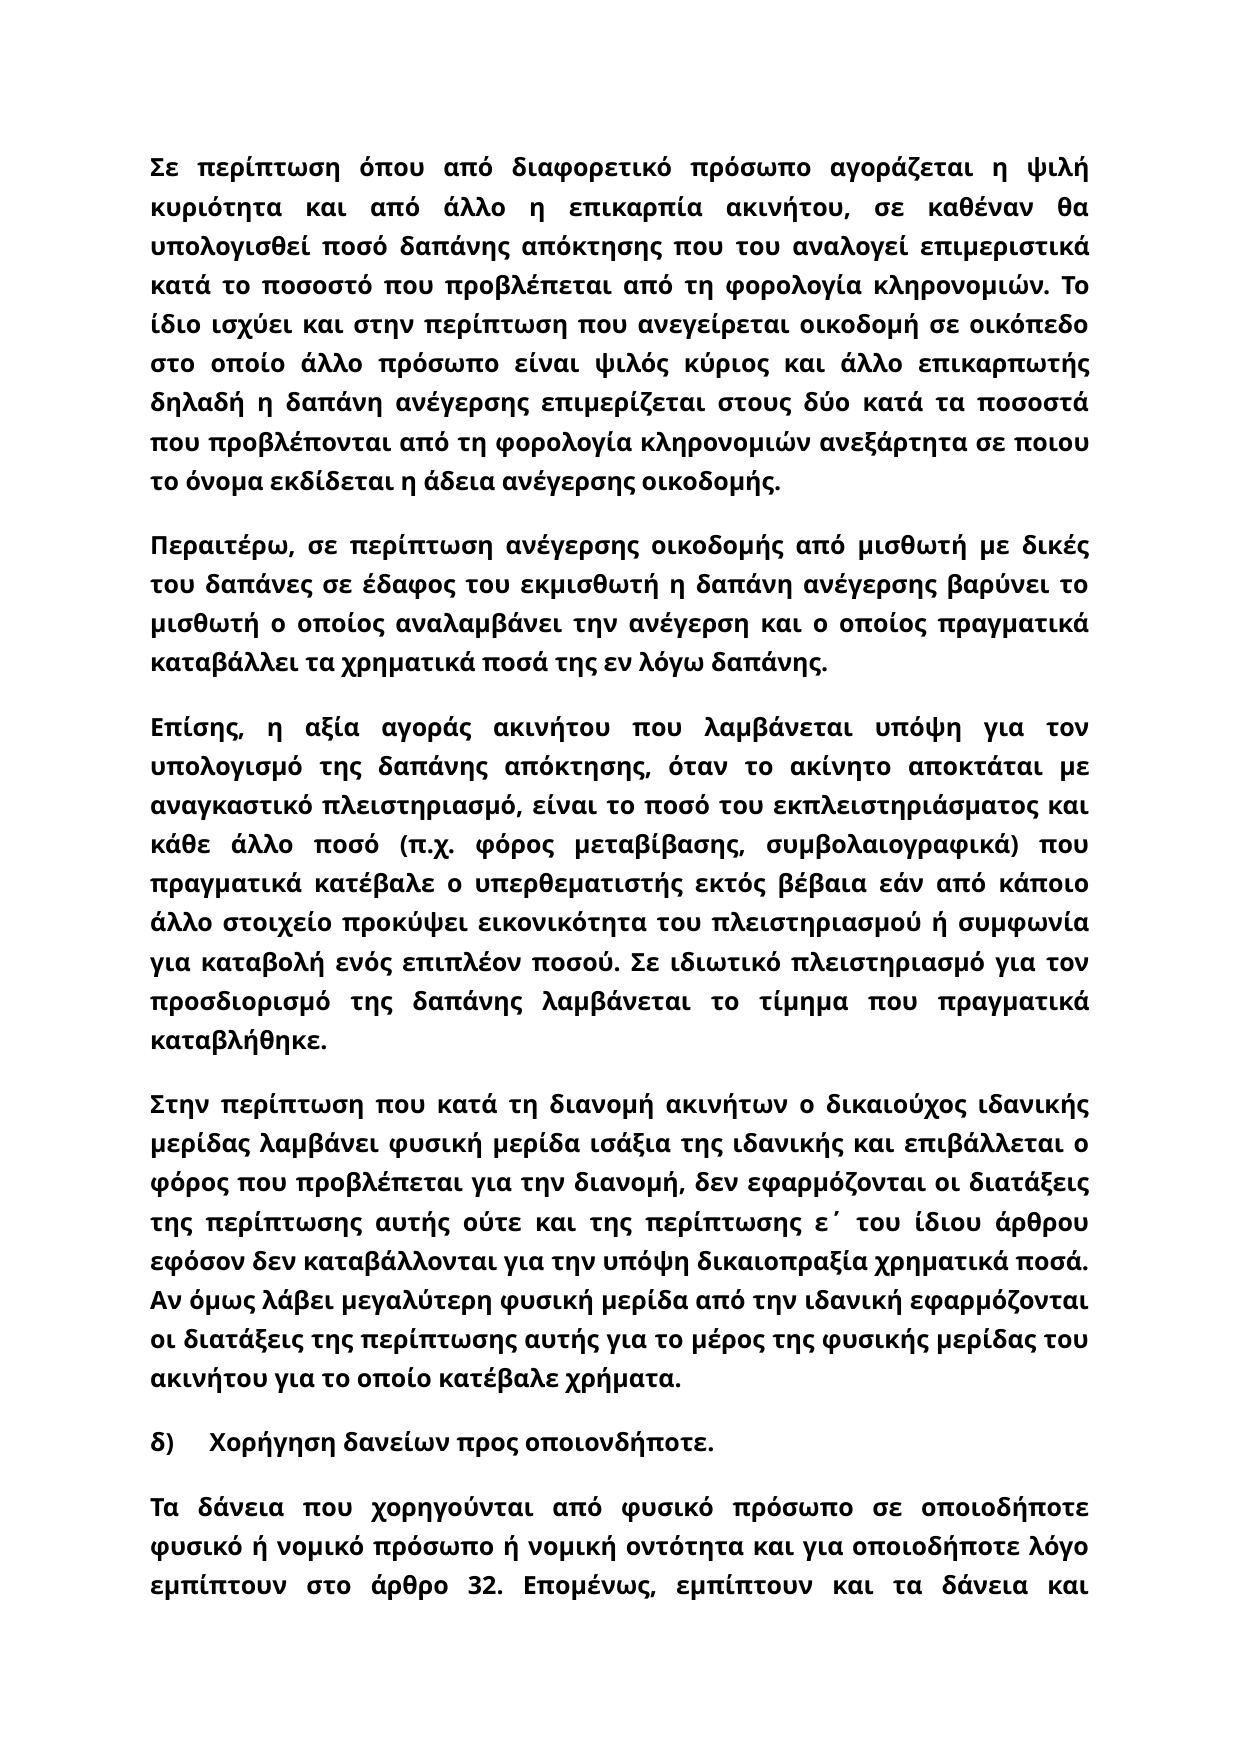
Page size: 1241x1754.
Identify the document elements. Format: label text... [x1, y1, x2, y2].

text Στην περίπτωση που κατά τη διανομή ακινήτων ο δικαιούχος ιδανικής μερίδας λαμβάνει φυσική μερίδα ισάξια της ιδανικής και επιβάλλεται ο φόρος που προβλέπεται για την διανομή, δεν εφαρμόζονται οι διατάξεις της περίπτωσης αυτής ούτε και της περίπτωσης ε΄ του ίδιου άρθρου εφόσον δεν καταβάλλονται για την υπόψη δικαιοπραξία χρηματικά ποσά. Αν όμως λάβει μεγαλύτερη φυσική μερίδα από την ιδανική εφαρμόζονται οι διατάξεις της περίπτωσης αυτής για το μέρος της φυσικής μερίδας του ακινήτου για το οποίο κατέβαλε χρήματα. [150, 1087, 1090, 1395]
text Τα δάνεια που χορηγούνται από φυσικό πρόσωπο σε οποιοδήποτε φυσικό ή νομικό πρόσωπο ή νομική οντότητα και για οποιοδήποτε λόγο εμπίπτουν στο άρθρο 32. Επομένως, εμπίπτουν και τα δάνεια και [150, 1489, 1090, 1602]
text Περαιτέρω, σε περίπτωση ανέγερσης οικοδομής από μισθωτή με δικές του δαπάνες σε έδαφος του εκμισθωτή η δαπάνη ανέγερσης βαρύνει το μισθωτή ο οποίος αναλαμβάνει την ανέγερση και ο οποίος πραγματικά καταβάλλει τα χρηματικά ποσά της εν λόγω δαπάνης. [150, 527, 1090, 679]
text Σε περίπτωση όπου από διαφορετικό πρόσωπο αγοράζεται η ψιλή κυριότητα και από άλλο η επικαρπία ακινήτου, σε καθέναν θα υπολογισθεί ποσό δαπάνης απόκτησης που του αναλογεί επιμεριστικά κατά το ποσοστό που προβλέπεται από τη φορολογία κληρονομιών. Το ίδιο ισχύει και στην περίπτωση που ανεγείρεται οικοδομή σε οικόπεδο στο οποίο άλλο πρόσωπο είναι ψιλός κύριος και άλλο επικαρπωτής δηλαδή η δαπάνη ανέγερσης επιμερίζεται στους δύο κατά τα ποσοστά που προβλέπονται από τη φορολογία κληρονομιών ανεξάρτητα σε ποιου το όνομα εκδίδεται η άδεια ανέγερσης οικοδομής. [150, 150, 1090, 497]
list δ) Χορήγηση δανείων προς οποιονδήποτε. [150, 1425, 1090, 1459]
text Επίσης, η αξία αγοράς ακινήτου που λαμβάνεται υπόψη για τον υπολογισμό της δαπάνης απόκτησης, όταν το ακίνητο αποκτάται με αναγκαστικό πλειστηριασμό, είναι το ποσό του εκπλειστηριάσματος και κάθε άλλο ποσό (π.χ. φόρος μεταβίβασης, συμβολαιογραφικά) που πραγματικά κατέβαλε ο υπερθεματιστής εκτός βέβαια εάν από κάποιο άλλο στοιχείο προκύψει εικονικότητα του πλειστηριασμού ή συμφωνία για καταβολή ενός επιπλέον ποσού. Σε ιδιωτικό πλειστηριασμό για τον προσδιορισμό της δαπάνης λαμβάνεται το τίμημα που πραγματικά καταβλήθηκε. [150, 709, 1090, 1057]
